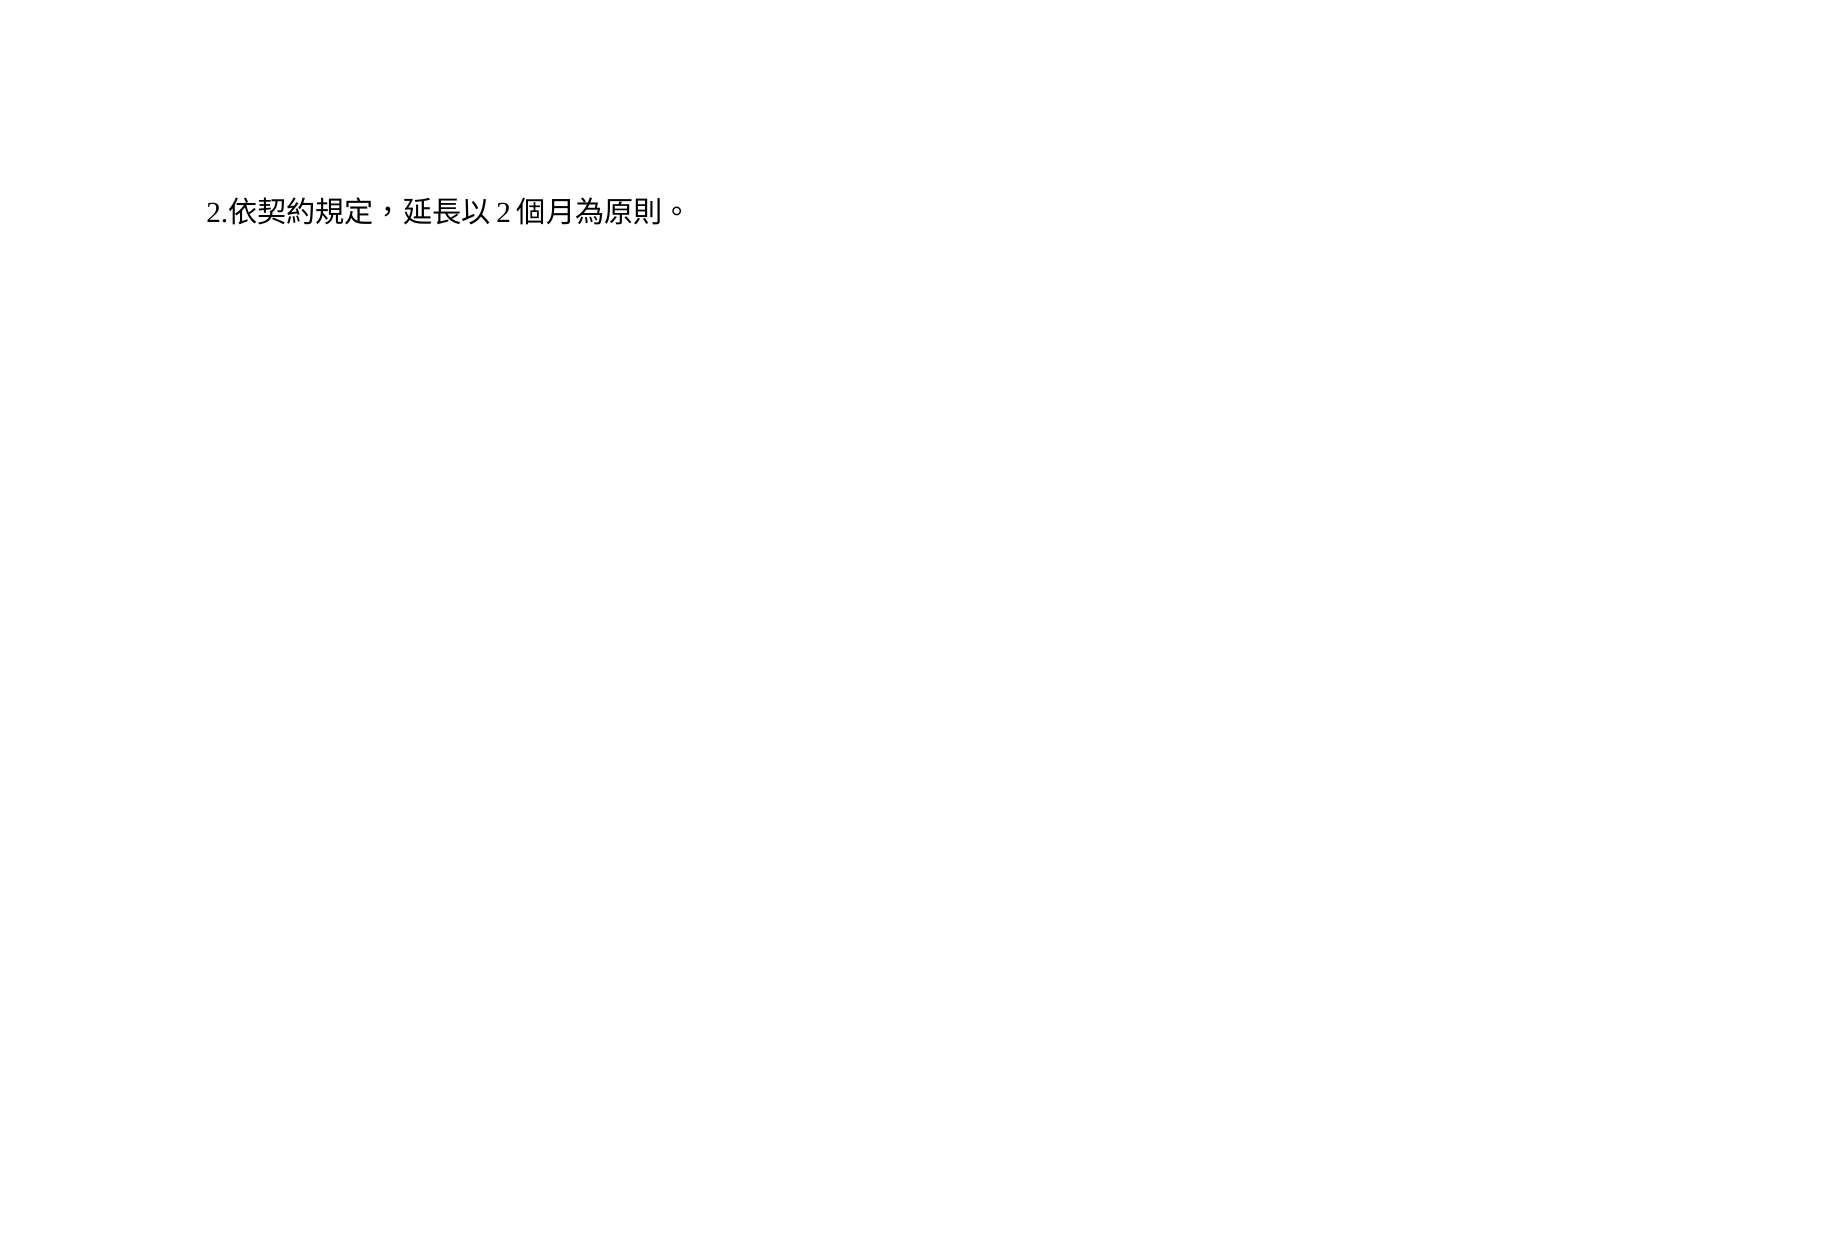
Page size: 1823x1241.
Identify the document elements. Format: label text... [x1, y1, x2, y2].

text 2.依契約規定，延長以2個月為原則。 [148, 189, 1675, 231]
